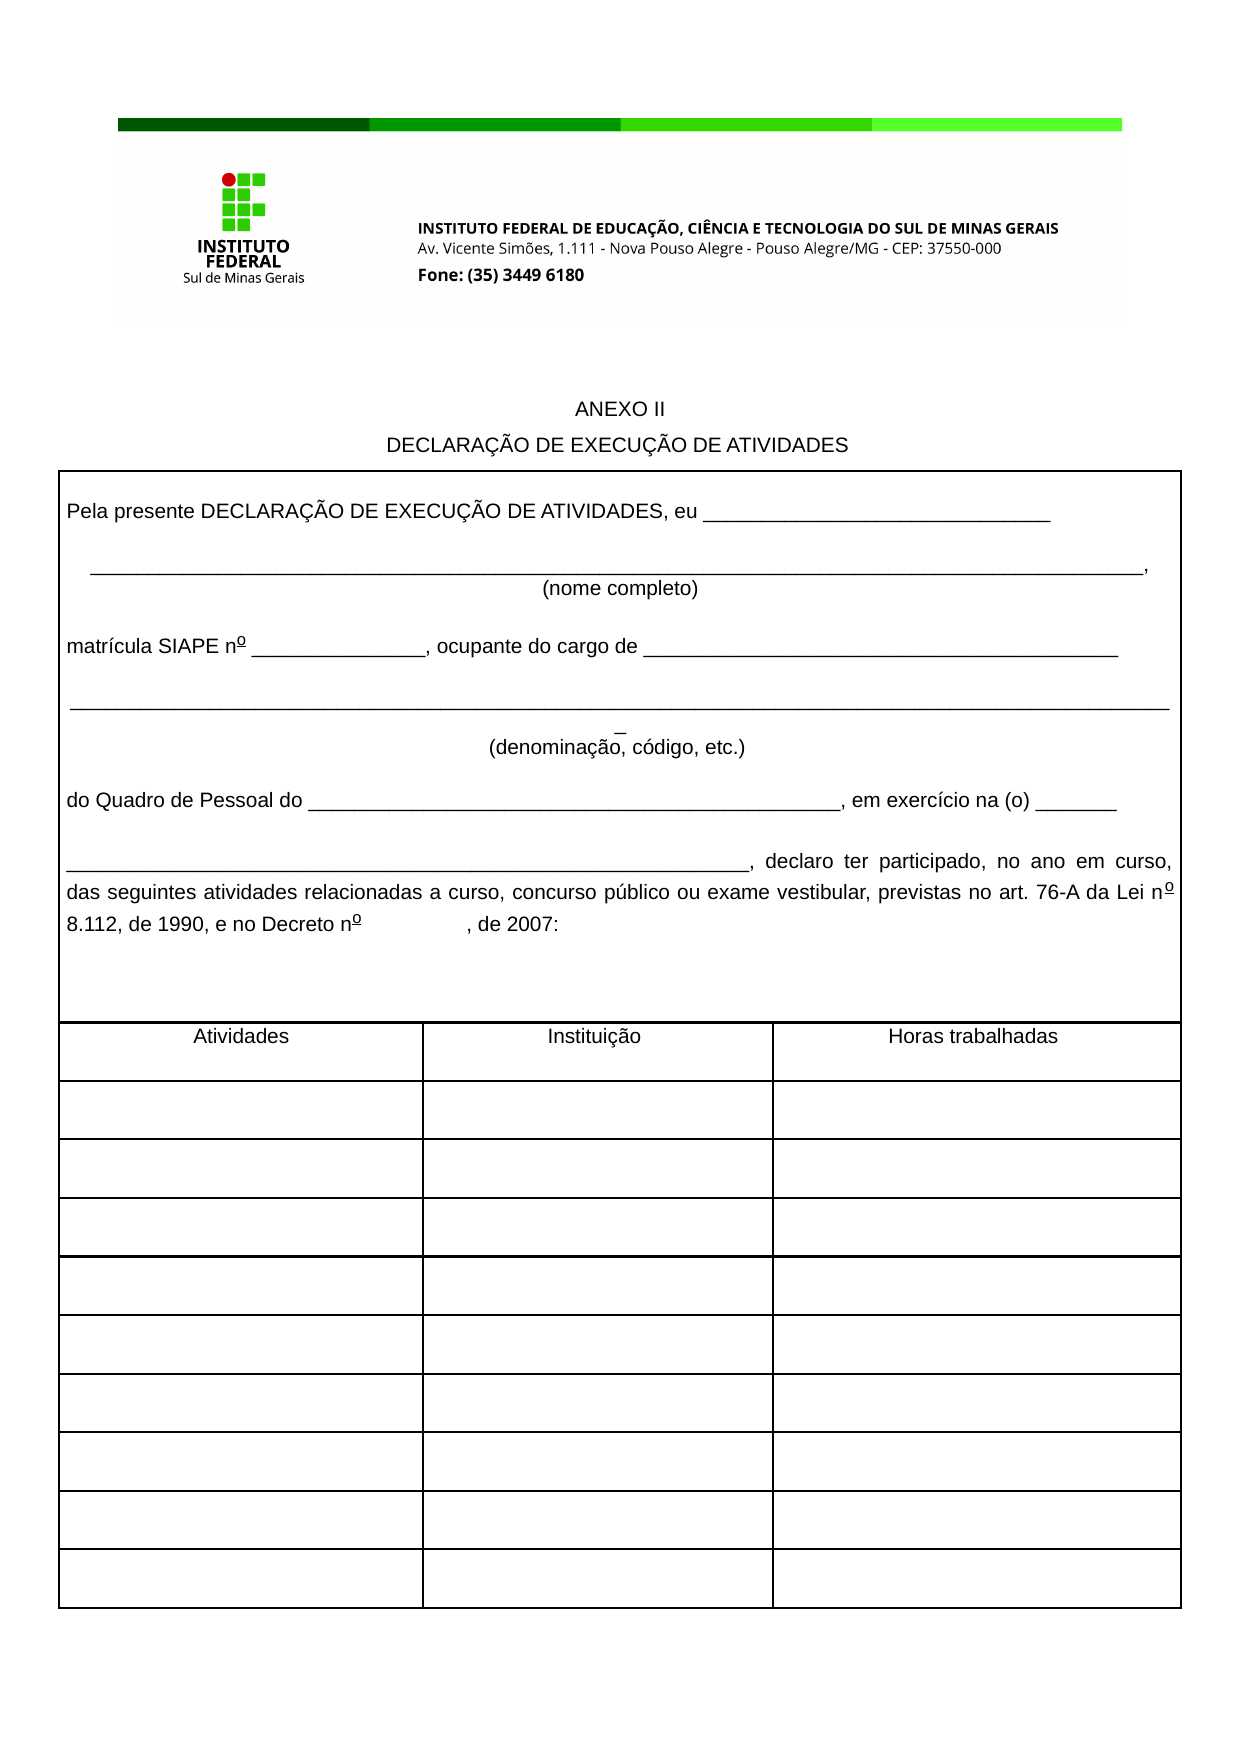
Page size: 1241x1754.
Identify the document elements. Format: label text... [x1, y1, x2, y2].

table_cell [60, 1140, 422, 1197]
table_cell [424, 1492, 772, 1548]
table_cell [774, 1199, 1180, 1255]
table_header Pela presente DECLARAÇÃO DE EXECUÇÃO DE ATIVIDADES, eu ______________________________ ___________________________________________________________________________________________, (nome completo) matrícula SIAPE no _______________, ocupante do cargo de _________________________________________ ________________________________________________________________________________________________ (denominação, código, etc.) do Quadro de Pessoal do ______________________________________________, em exercício na (o) _______ ___________________________________________________________, declaro ter participado, no ano em curso, das seguintes atividades relacionadas a curso, concurso público ou exame vestibular, previstas no art. 76-A da Lei no 8.112, de 1990, e no Decreto no , de 2007: [60, 472, 1180, 1021]
table_cell [424, 1375, 772, 1431]
text DECLARAÇÃO DE EXECUÇÃO DE ATIVIDADES [118, 433, 1122, 457]
text ANEXO II [118, 397, 1122, 421]
table_cell [774, 1375, 1180, 1431]
table_cell [60, 1316, 422, 1372]
table_cell [774, 1258, 1180, 1314]
table_cell [424, 1258, 772, 1314]
table_cell [424, 1316, 772, 1372]
table_cell Horas trabalhadas [774, 1024, 1180, 1080]
table_cell [60, 1082, 422, 1138]
table_cell [60, 1492, 422, 1548]
table_cell [60, 1375, 422, 1431]
table_cell [424, 1082, 772, 1138]
table_cell [774, 1433, 1180, 1489]
table_cell [774, 1082, 1180, 1138]
table_cell [424, 1199, 772, 1255]
table_cell [424, 1140, 772, 1197]
table_cell [774, 1492, 1180, 1548]
table_cell [60, 1199, 422, 1255]
table_cell [774, 1550, 1180, 1607]
table_cell [774, 1316, 1180, 1372]
table_cell [60, 1258, 422, 1314]
table_cell [60, 1433, 422, 1489]
table_cell [60, 1550, 422, 1607]
table_cell [774, 1140, 1180, 1197]
table_cell [424, 1433, 772, 1489]
table_cell [424, 1550, 772, 1607]
table_cell Atividades [60, 1024, 422, 1080]
table_cell Instituição [424, 1024, 772, 1080]
picture [118, 118, 1123, 324]
